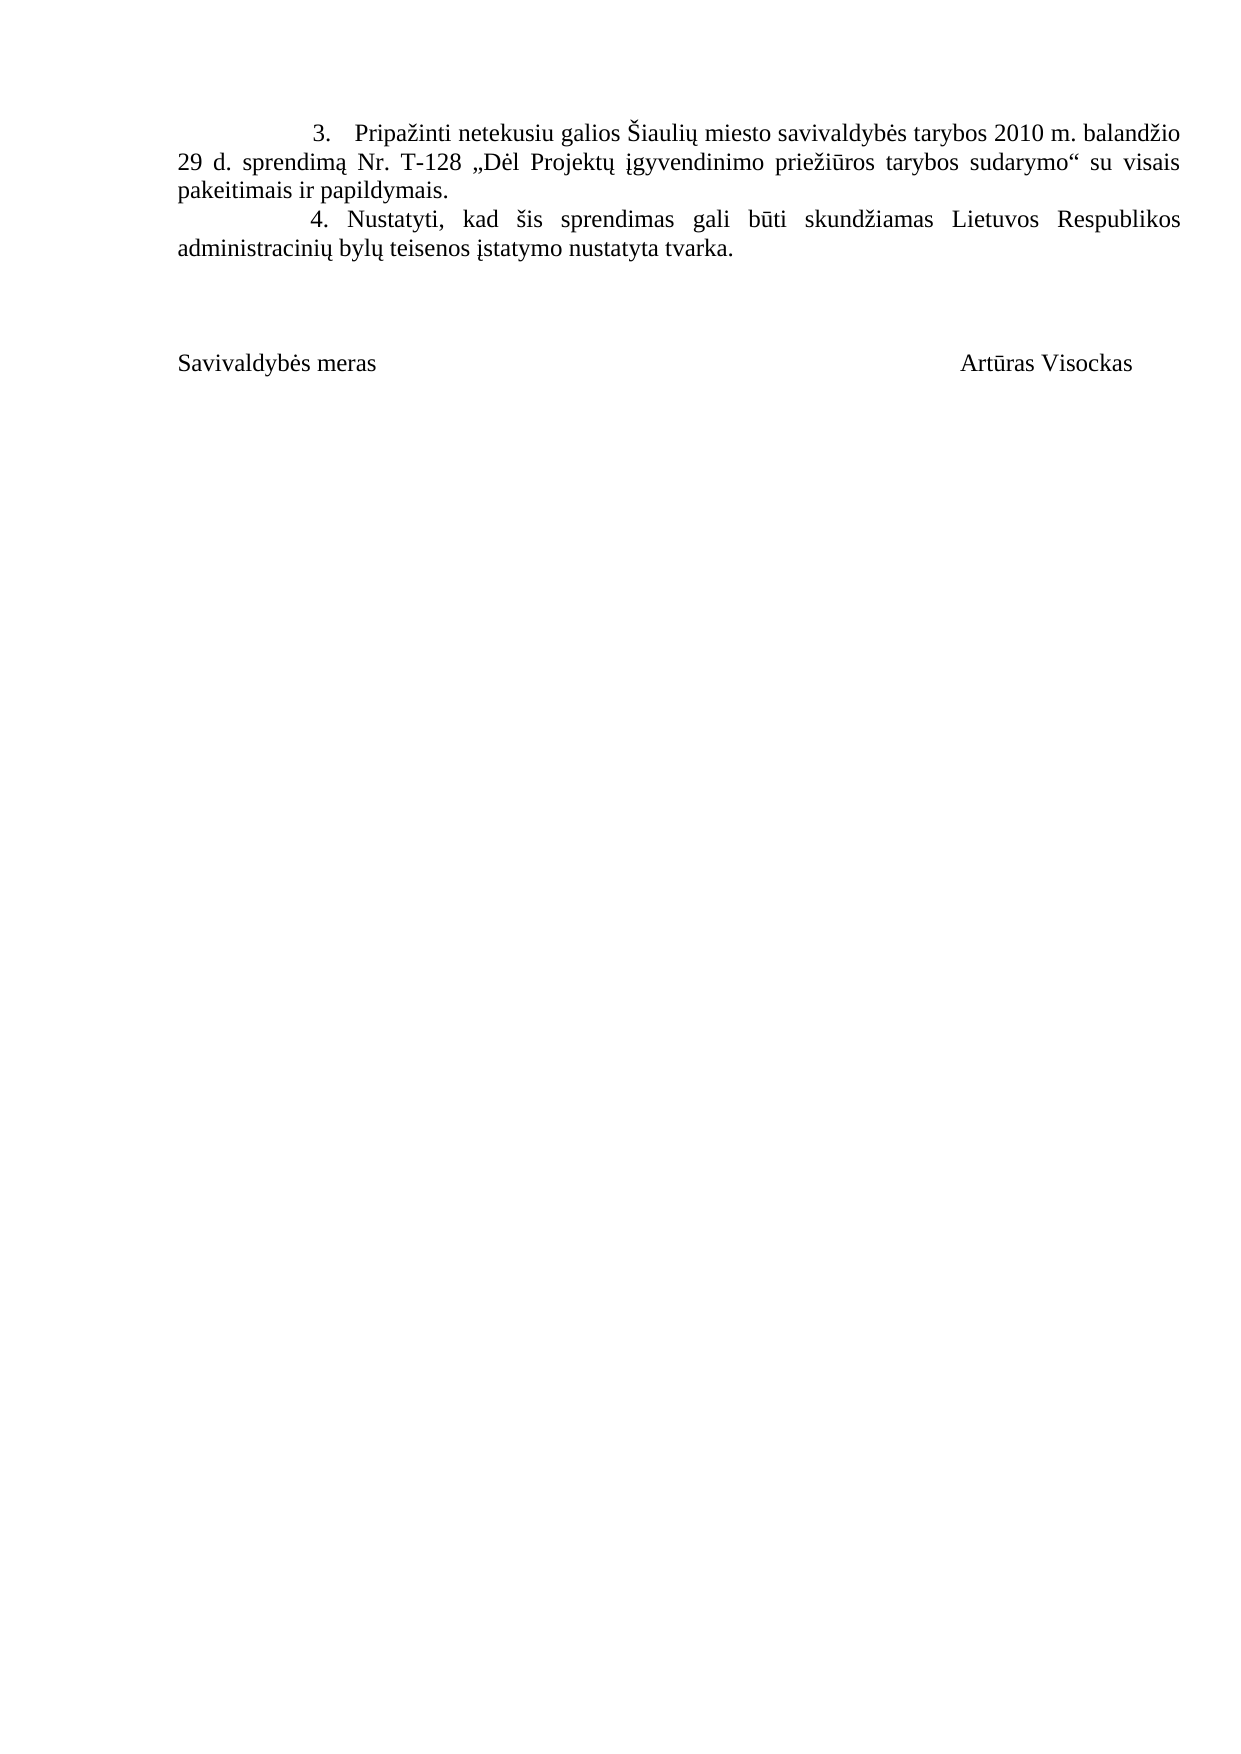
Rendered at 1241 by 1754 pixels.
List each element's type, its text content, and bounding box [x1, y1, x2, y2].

text Savivaldybės meras Artūras Visockas [177, 348, 1181, 377]
text 3. Pripažinti netekusiu galios Šiaulių miesto savivaldybės tarybos 2010 m. balandžio 29 d. sprendimą Nr. T-128 „Dėl Projektų įgyvendinimo priežiūros tarybos sudarymo“ su visais pakeitimais ir papildymais. [177, 118, 1181, 204]
text 4. Nustatyti, kad šis sprendimas gali būti skundžiamas Lietuvos Respublikos administracinių bylų teisenos įstatymo nustatyta tvarka. [177, 204, 1181, 262]
